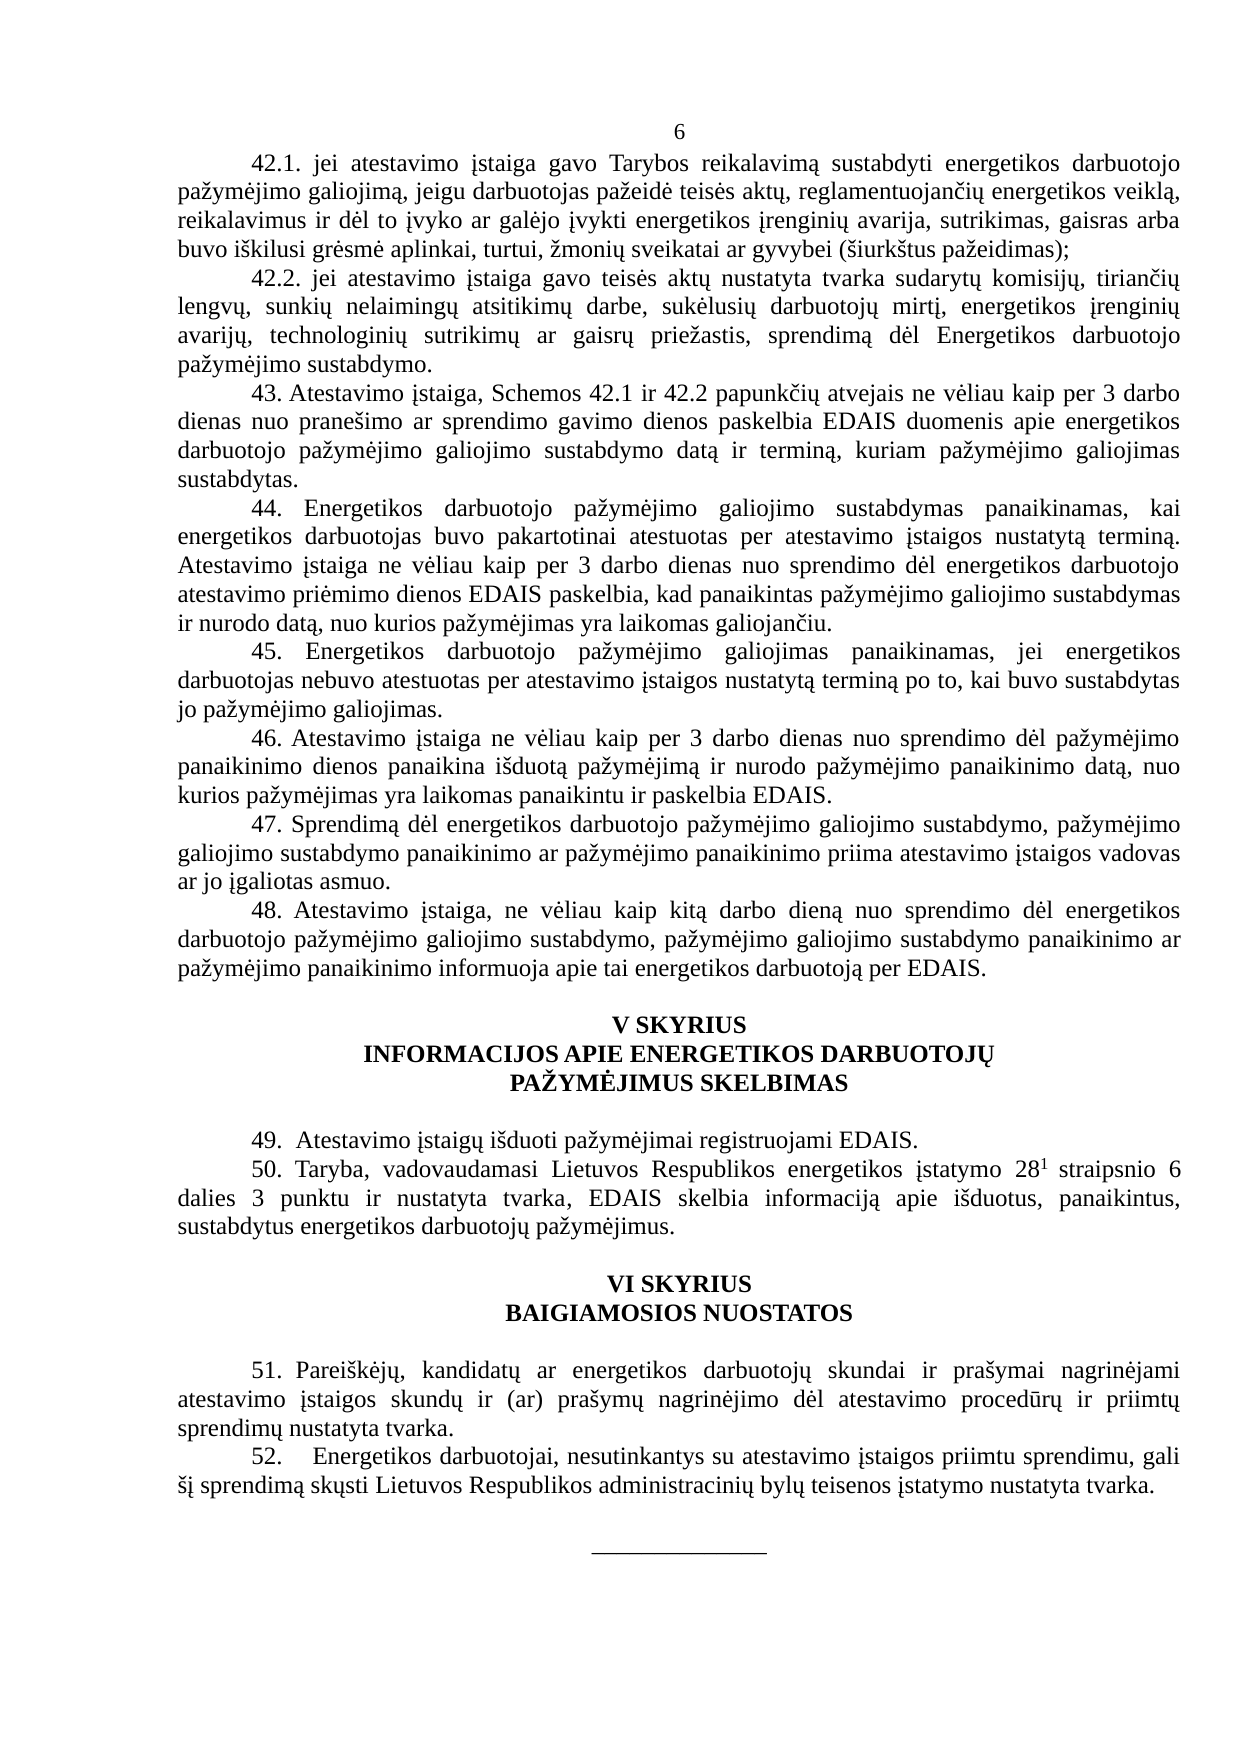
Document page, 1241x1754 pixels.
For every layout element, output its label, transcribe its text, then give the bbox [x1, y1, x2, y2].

text 51. Pareiškėjų, kandidatų ar energetikos darbuotojų skundai ir prašymai nagrinėjami atestavimo įstaigos skundų ir (ar) prašymų nagrinėjimo dėl atestavimo procedūrų ir priimtų sprendimų nustatyta tvarka. [177, 1355, 1181, 1441]
text 45. Energetikos darbuotojo pažymėjimo galiojimas panaikinamas, jei energetikos darbuotojas nebuvo atestuotas per atestavimo įstaigos nustatytą terminą po to, kai buvo sustabdytas jo pažymėjimo galiojimas. [177, 636, 1181, 723]
text 50. Taryba, vadovaudamasi Lietuvos Respublikos energetikos įstatymo 281 straipsnio 6 dalies 3 punktu ir nustatyta tvarka, EDAIS skelbia informaciją apie išduotus, panaikintus, sustabdytus energetikos darbuotojų pažymėjimus. [177, 1154, 1181, 1240]
text V SKYRIUS [177, 1010, 1181, 1039]
text 42.1. jei atestavimo įstaiga gavo Tarybos reikalavimą sustabdyti energetikos darbuotojo pažymėjimo galiojimą, jeigu darbuotojas pažeidė teisės aktų, reglamentuojančių energetikos veiklą, reikalavimus ir dėl to įvyko ar galėjo įvykti energetikos įrenginių avarija, sutrikimas, gaisras arba buvo iškilusi grėsmė aplinkai, turtui, žmonių sveikatai ar gyvybei (šiurkštus pažeidimas); [177, 148, 1181, 263]
text 52. Energetikos darbuotojai, nesutinkantys su atestavimo įstaigos priimtu sprendimu, gali šį sprendimą skųsti Lietuvos Respublikos administracinių bylų teisenos įstatymo nustatyta tvarka. [177, 1441, 1181, 1499]
text 42.2. jei atestavimo įstaiga gavo teisės aktų nustatyta tvarka sudarytų komisijų, tiriančių lengvų, sunkių nelaimingų atsitikimų darbe, sukėlusių darbuotojų mirtį, energetikos įrenginių avarijų, technologinių sutrikimų ar gaisrų priežastis, sprendimą dėl Energetikos darbuotojo pažymėjimo sustabdymo. [177, 263, 1181, 378]
text ______________ [177, 1528, 1181, 1556]
text PAŽYMĖJIMUS SKELBIMAS [177, 1068, 1181, 1096]
text 49. Atestavimo įstaigų išduoti pažymėjimai registruojami EDAIS. [177, 1125, 1181, 1154]
text INFORMACIJOS APIE ENERGETIKOS DARBUOTOJŲ [177, 1039, 1181, 1068]
text 44. Energetikos darbuotojo pažymėjimo galiojimo sustabdymas panaikinamas, kai energetikos darbuotojas buvo pakartotinai atestuotas per atestavimo įstaigos nustatytą terminą. Atestavimo įstaiga ne vėliau kaip per 3 darbo dienas nuo sprendimo dėl energetikos darbuotojo atestavimo priėmimo dienos EDAIS paskelbia, kad panaikintas pažymėjimo galiojimo sustabdymas ir nurodo datą, nuo kurios pažymėjimas yra laikomas galiojančiu. [177, 493, 1181, 636]
text VI SKYRIUS [177, 1269, 1181, 1298]
text 43. Atestavimo įstaiga, Schemos 42.1 ir 42.2 papunkčių atvejais ne vėliau kaip per 3 darbo dienas nuo pranešimo ar sprendimo gavimo dienos paskelbia EDAIS duomenis apie energetikos darbuotojo pažymėjimo galiojimo sustabdymo datą ir terminą, kuriam pažymėjimo galiojimas sustabdytas. [177, 378, 1181, 493]
text 47. Sprendimą dėl energetikos darbuotojo pažymėjimo galiojimo sustabdymo, pažymėjimo galiojimo sustabdymo panaikinimo ar pažymėjimo panaikinimo priima atestavimo įstaigos vadovas ar jo įgaliotas asmuo. [177, 809, 1181, 895]
text 46. Atestavimo įstaiga ne vėliau kaip per 3 darbo dienas nuo sprendimo dėl pažymėjimo panaikinimo dienos panaikina išduotą pažymėjimą ir nurodo pažymėjimo panaikinimo datą, nuo kurios pažymėjimas yra laikomas panaikintu ir paskelbia EDAIS. [177, 723, 1181, 809]
text 48. Atestavimo įstaiga, ne vėliau kaip kitą darbo dieną nuo sprendimo dėl energetikos darbuotojo pažymėjimo galiojimo sustabdymo, pažymėjimo galiojimo sustabdymo panaikinimo ar pažymėjimo panaikinimo informuoja apie tai energetikos darbuotoją per EDAIS. [177, 895, 1181, 981]
text BAIGIAMOSIOS NUOSTATOS [177, 1298, 1181, 1326]
